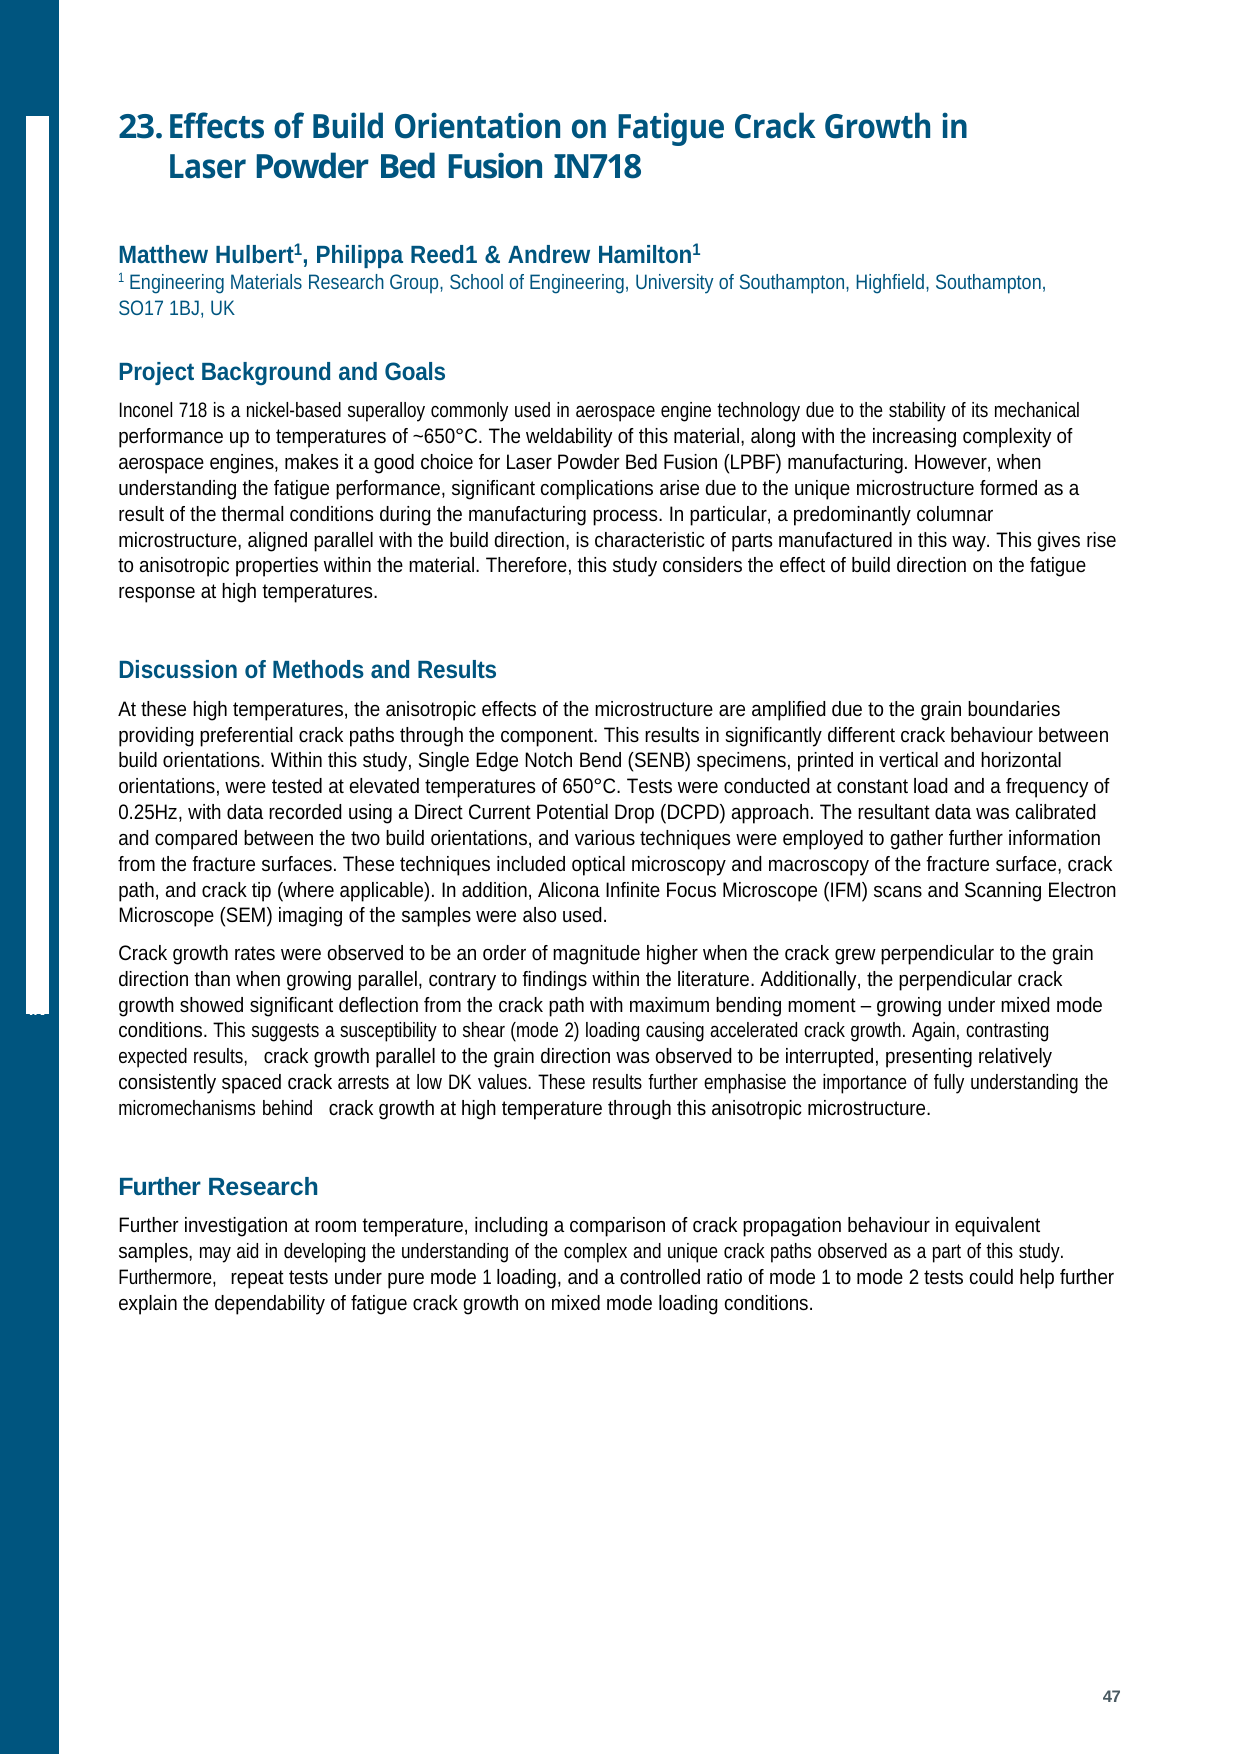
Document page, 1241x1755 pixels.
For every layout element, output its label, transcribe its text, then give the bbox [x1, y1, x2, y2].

text Inconel 718 is a nickel-based superalloy commonly used in aerospace engine technology due to the stability of its mechanical performance up to temperatures of ~650°C. The weldability of this material, along with the increasing complexity of aerospace engines, makes it a good choice for Laser Powder Bed Fusion (LPBF) manufacturing. However, when understanding the fatigue performance, significant complications arise due to the unique microstructure formed as a result of the thermal conditions during the manufacturing process. In particular, a predominantly columnar microstructure, aligned parallel with the build direction, is characteristic of parts manufactured in this way. This gives rise to anisotropic properties within the material. Therefore, this study considers the effect of build direction on the fatigue response at high temperatures. [118, 398, 1119, 603]
text 23. EFFECTS OF BUILD ORIENTATION ON FATIGUE CRACK GROWTH IN LASER POWDER BED FUSION IN718 [28, 116, 49, 1014]
subtitle Discussion of Methods and Results [118, 655, 1145, 684]
subtitle Effects of Build Orientation on Fatigue Crack Growth in Laser Powder Bed Fusion IN718 [118, 105, 1028, 188]
subtitle Further Research [118, 1172, 1145, 1200]
text Crack growth rates were observed to be an order of magnitude higher when the crack grew perpendicular to the grain direction than when growing parallel, contrary to findings within the literature. Additionally, the perpendicular crack growth showed significant deflection from the crack path with maximum bending moment – growing under mixed mode conditions. This suggests a susceptibility to shear (mode 2) loading causing accelerated crack growth. Again, contrasting expected results, crack growth parallel to the grain direction was observed to be interrupted, presenting relatively consistently spaced crack arrests at low DK values. These results further emphasise the importance of fully understanding the micromechanisms behind crack growth at high temperature through this anisotropic microstructure. [118, 941, 1123, 1120]
text At these high temperatures, the anisotropic effects of the microstructure are amplified due to the grain boundaries providing preferential crack paths through the component. This results in significantly different crack behaviour between build orientations. Within this study, Single Edge Notch Bend (SENB) specimens, printed in vertical and horizontal orientations, were tested at elevated temperatures of 650°C. Tests were conducted at constant load and a frequency of 0.25Hz, with data recorded using a Direct Current Potential Drop (DCPD) approach. The resultant data was calibrated and compared between the two build orientations, and various techniques were employed to gather further information from the fracture surfaces. These techniques included optical microscopy and macroscopy of the fracture surface, crack path, and crack tip (where applicable). In addition, Alicona Infinite Focus Microscope (IFM) scans and Scanning Electron Microscope (SEM) imaging of the samples were also used. [118, 697, 1123, 927]
text 1 Engineering Materials Research Group, School of Engineering, University of Southampton, Highfield, Southampton, SO17 1BJ, UK [118, 270, 1084, 320]
subtitle Project Background and Goals [118, 357, 1145, 385]
text Further investigation at room temperature, including a comparison of crack propagation behaviour in equivalent samples, may aid in developing the understanding of the complex and unique crack paths observed as a part of this study. Furthermore, repeat tests under pure mode 1 loading, and a controlled ratio of mode 1 to mode 2 tests could help further explain the dependability of fatigue crack growth on mixed mode loading conditions. [118, 1213, 1114, 1315]
subtitle Matthew Hulbert1, Philippa Reed1 & Andrew Hamilton1 [118, 240, 1145, 269]
